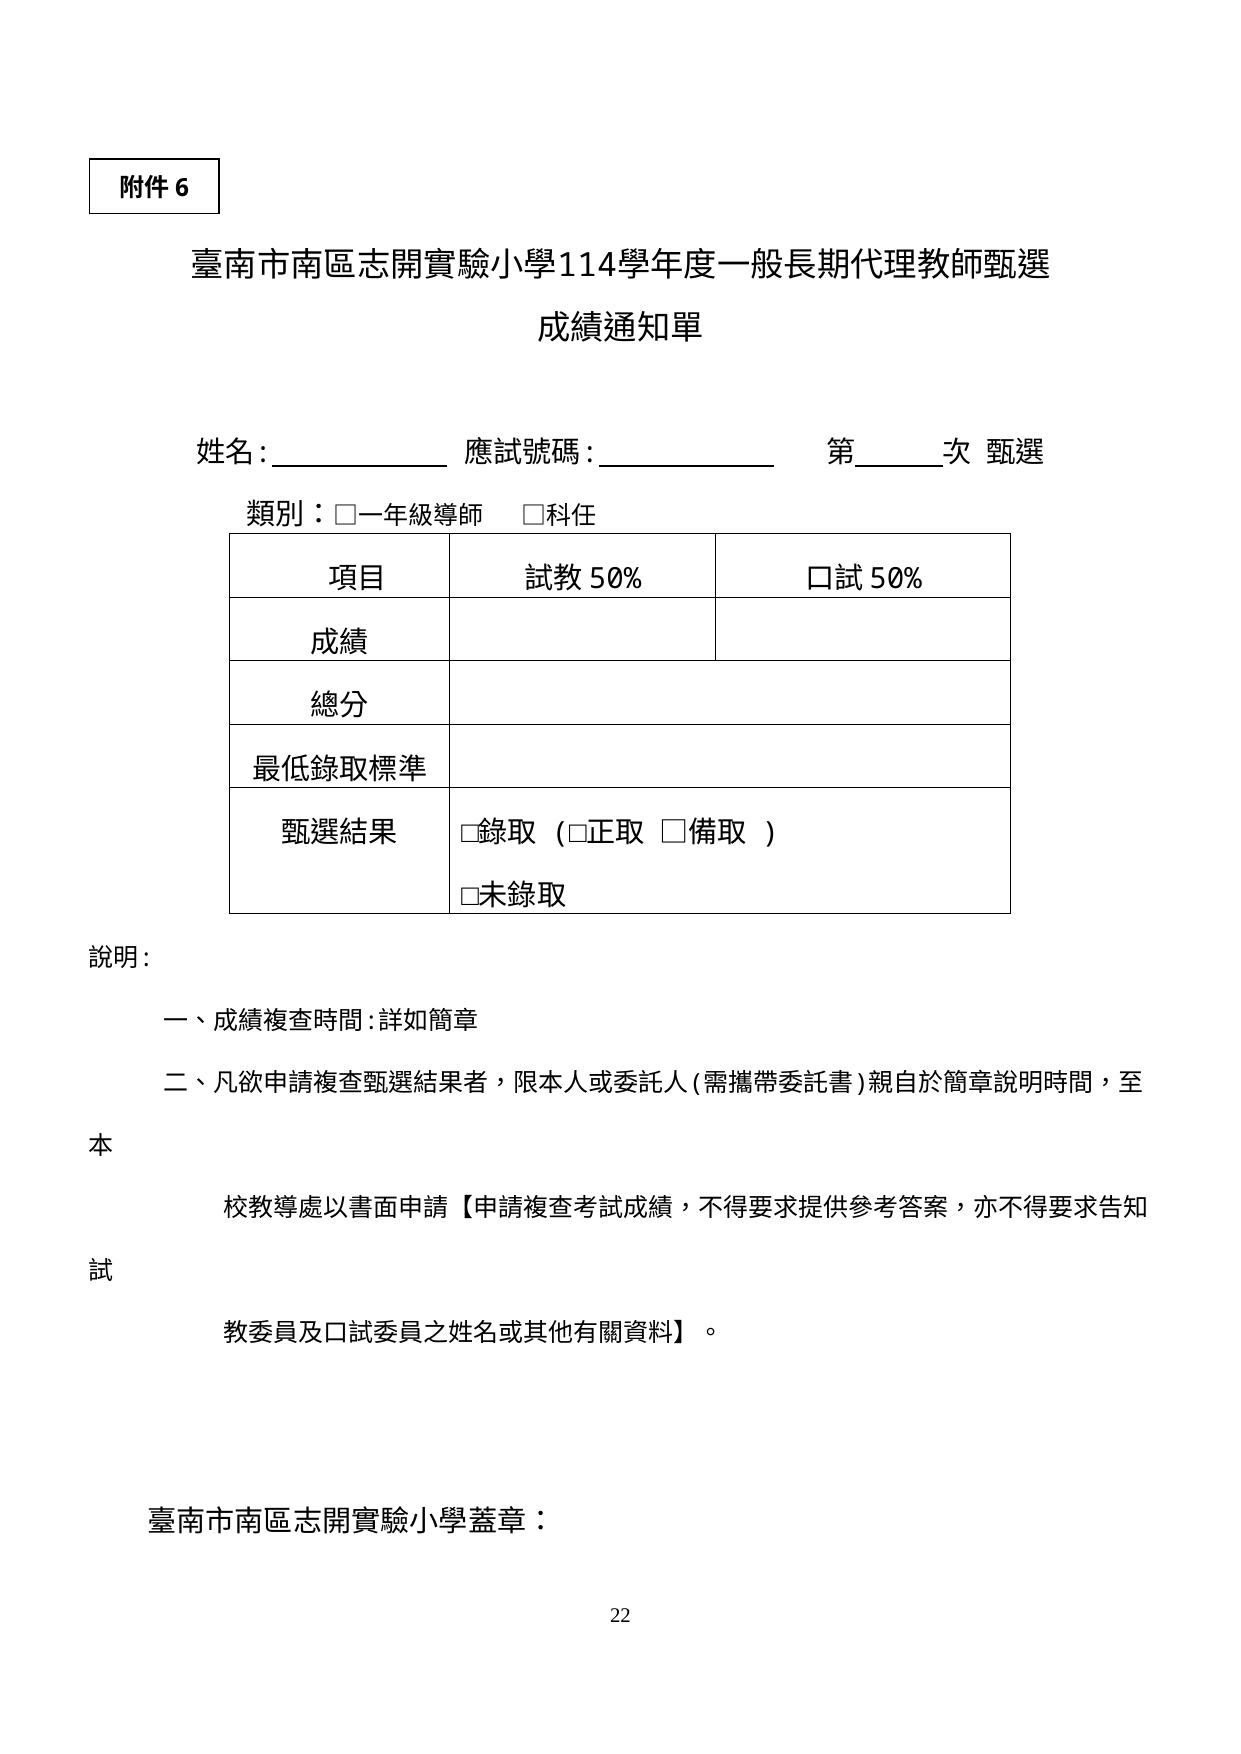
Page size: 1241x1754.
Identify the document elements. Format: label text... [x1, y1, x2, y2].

text 成績通知單 [89, 283, 1152, 346]
text 一、成績複查時間:詳如簡章 [89, 977, 1152, 1039]
table_cell [716, 598, 1010, 660]
table_cell [450, 598, 715, 660]
table_cell 總分 [230, 661, 449, 724]
table_header 口試50% [716, 534, 1010, 597]
table_cell [450, 661, 1010, 724]
table_cell □錄取 (□正取 □備取 ) □未錄取 [450, 788, 1010, 913]
table_cell 甄選結果 [230, 788, 449, 913]
table_cell [450, 725, 1010, 787]
text 教委員及口試委員之姓名或其他有關資料】。 [89, 1289, 1152, 1352]
table_cell 成績 [230, 598, 449, 660]
text 姓名: 應試號碼: 第 次 甄選 [89, 408, 1152, 471]
table_cell 最低錄取標準 [230, 725, 449, 787]
text 校教導處以書面申請【申請複查考試成績，不得要求提供參考答案，亦不得要求告知試 [89, 1164, 1152, 1289]
table_header 項目 [230, 534, 449, 597]
text 臺南市南區志開實驗小學114學年度一般長期代理教師甄選 [89, 221, 1152, 283]
text 臺南市南區志開實驗小學蓋章： [89, 1477, 1152, 1539]
table_header 試教50% [450, 534, 715, 597]
text 附件6 [105, 167, 203, 203]
text 類別：□一年級導師 □科任 [89, 471, 1152, 533]
text 說明: [89, 914, 1152, 977]
text 二、凡欲申請複查甄選結果者，限本人或委託人(需攜帶委託書)親自於簡章說明時間，至本 [89, 1039, 1152, 1164]
